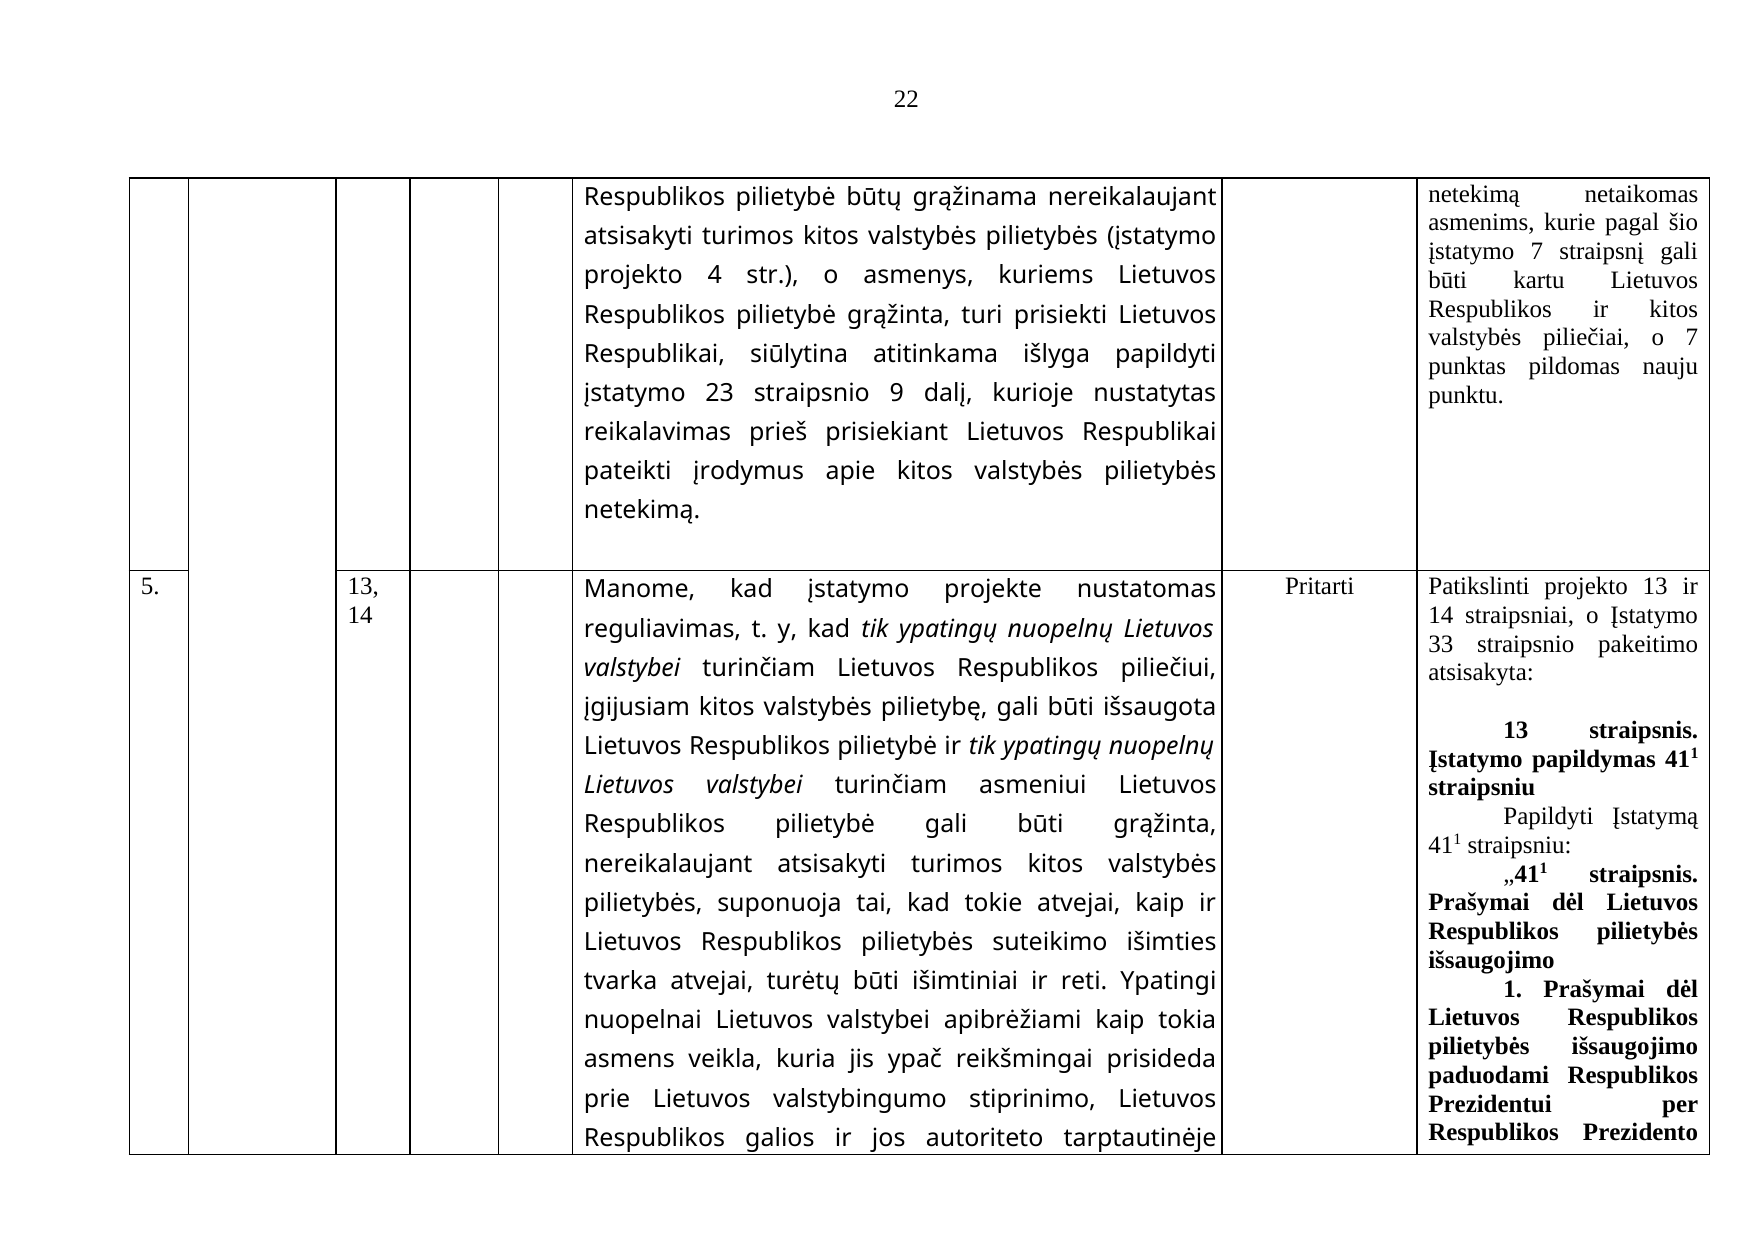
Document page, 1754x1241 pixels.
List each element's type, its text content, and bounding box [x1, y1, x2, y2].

table_cell Pritarti [1223, 571, 1416, 1153]
table_cell Patikslinti projekto 13 ir 14 straipsniai, o Įstatymo 33 straipsnio pakeitimo atsisakyta: 13 straipsnis. Įstatymo papildymas 411 straipsniu Papildyti Įstatymą 411 straipsniu: „411 straipsnis. Prašymai dėl Lietuvos Respublikos pilietybės išsaugojimo 1. Prašymai dėl Lietuvos Respublikos pilietybės išsaugojimo paduodami Respublikos Prezidentui per Respublikos Prezidento kanceliariją. Prašymas dėl Lietuvos Respublikos pilietybės išsaugojimo turi būti paduotas per 2 mėnesius nuo kitos valstybės pilietybės įgijimo dienos. 2. Prie prašymo dėl Lietuvos Respublikos pilietybės išsaugojimo Lietuvos Respublikos pilietis prideda šiuos dokumentus: 1) asmens tapatybę patvirtinantį dokumentą; 2) kitos valstybės pilietybės įgijimą patvirtinantį dokumentą; 3) Lietuvos Respublikos piliečių rekomendacijas, kuriose nurodoma asmens veikla, kaip ji apibrėžta šio įstatymo 91 straipsnio 2 dalyje, ir kitus dokumentus, patvirtinančius jo ypatingus nuopelnus Lietuvos valstybei.“ 14 straipsnis. 42 straipsnio pakeitimas 1. Pakeisti 42 straipsnio 1 dalį ir ją išdėstyti taip: „1. Prašymai dėl Lietuvos Respublikos pilietybės grąžinimo pagal šio įstatymo 21 straipsnio 2, 3 ir 4 dalis paduodami Respublikos Prezidentui per šio įstatymo 37 straipsnio 2 dalyje nurodytas įstaigas, o prašymai dėl Lietuvos Respublikos pilietybės grąžinimo pagal šio įstatymo 21 straipsnio 5 dalį – per Respublikos Prezidento kanceliariją.“ 2. Papildyti 42 straipsnį 5 dalimi: „5. Ypatingų nuopelnų Lietuvos valstybei turintis asmuo, kuris turėjo Lietuvos Respublikos pilietybę ir kuris po to jos neteko, prie prašymo dėl Lietuvos Respublikos pilietybės grąžinimo prideda šiuos dokumentus: asmens tapatybę patvirtinantį dokumentą; vardo ar pavardės keitimą patvirtinantį dokumentą, jeigu šie asmens duomenys buvo keisti po Lietuvos Respublikos pilietybės netekimo; asmens turimą kitos valstybės pilietybę patvirtinantį dokumentą; Lietuvos Respublikos piliečių rekomendacijas, kuriose nurodoma asmens veikla, kaip ji apibrėžta šio įstatymo 91 straipsnio 2 dalyje, ir kitus dokumentus, patvirtinančius jo ypatingus nuopelnus Lietuvos valstybei.“ [1418, 571, 1709, 1153]
table_cell [1223, 179, 1416, 569]
table_cell [337, 179, 409, 569]
table_cell 13, 14 [337, 571, 409, 1153]
table_cell [499, 571, 572, 1153]
table_cell [189, 179, 335, 1153]
table_cell 5. [130, 571, 188, 1153]
table_cell [130, 179, 188, 569]
table_cell Respublikos pilietybė būtų grąžinama nereikalaujant atsisakyti turimos kitos valstybės pilietybės (įstatymo projekto 4 str.), o asmenys, kuriems Lietuvos Respublikos pilietybė grąžinta, turi prisiekti Lietuvos Respublikai, siūlytina atitinkama išlyga papildyti įstatymo 23 straipsnio 9 dalį, kurioje nustatytas reikalavimas prieš prisiekiant Lietuvos Respublikai pateikti įrodymus apie kitos valstybės pilietybės netekimą. [573, 179, 1221, 569]
table_cell [411, 179, 498, 569]
table_cell [499, 179, 572, 569]
table_cell Manome, kad įstatymo projekte nustatomas reguliavimas, t. y, kad tik ypatingų nuopelnų Lietuvos valstybei turinčiam Lietuvos Respublikos piliečiui, įgijusiam kitos valstybės pilietybę, gali būti išsaugota Lietuvos Respublikos pilietybė ir tik ypatingų nuopelnų Lietuvos valstybei turinčiam asmeniui Lietuvos Respublikos pilietybė gali būti grąžinta, nereikalaujant atsisakyti turimos kitos valstybės pilietybės, suponuoja tai, kad tokie atvejai, kaip ir Lietuvos Respublikos pilietybės suteikimo išimties tvarka atvejai, turėtų būti išimtiniai ir reti. Ypatingi nuopelnai Lietuvos valstybei apibrėžiami kaip tokia asmens veikla, kuria jis ypač reikšmingai prisideda prie Lietuvos valstybingumo stiprinimo, Lietuvos Respublikos galios ir jos autoriteto tarptautinėje [573, 571, 1221, 1153]
table_cell netekimą netaikomas asmenims, kurie pagal šio įstatymo 7 straipsnį gali būti kartu Lietuvos Respublikos ir kitos valstybės piliečiai, o 7 punktas pildomas nauju punktu. [1418, 179, 1709, 569]
table_cell [411, 571, 498, 1153]
